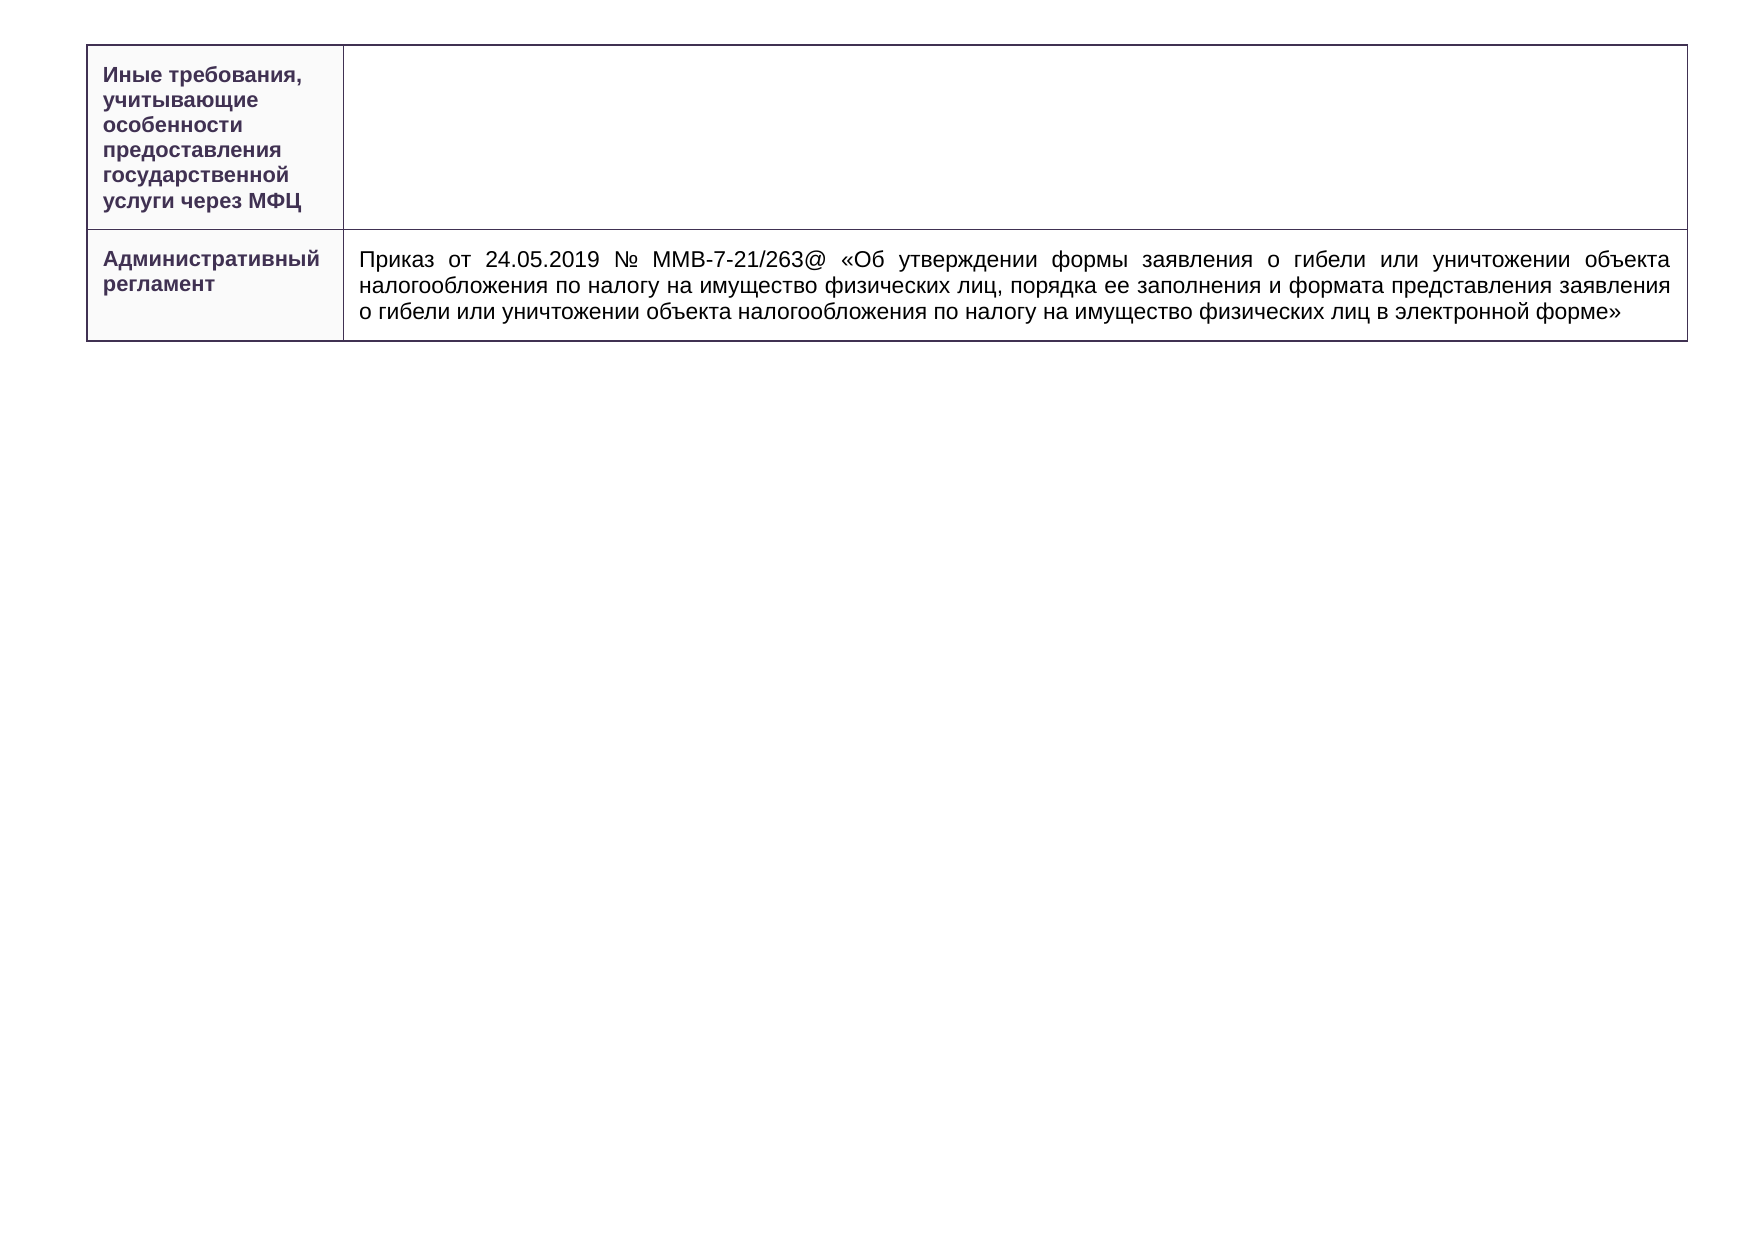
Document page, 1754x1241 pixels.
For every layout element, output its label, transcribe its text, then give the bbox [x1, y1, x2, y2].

table_cell Иные требования, учитывающие особенности предоставления государственной услуги через МФЦ [88, 46, 343, 228]
table_cell [344, 46, 1687, 228]
table_cell Административный регламент [88, 230, 343, 340]
table_cell Приказ от 24.05.2019 № ММВ-7-21/263@ «Об утверждении формы заявления о гибели или уничтожении объекта налогообложения по налогу на имущество физических лиц, порядка ее заполнения и формата представления заявления о гибели или уничтожении объекта налогообложения по налогу на имущество физических лиц в электронной форме» [344, 230, 1687, 340]
